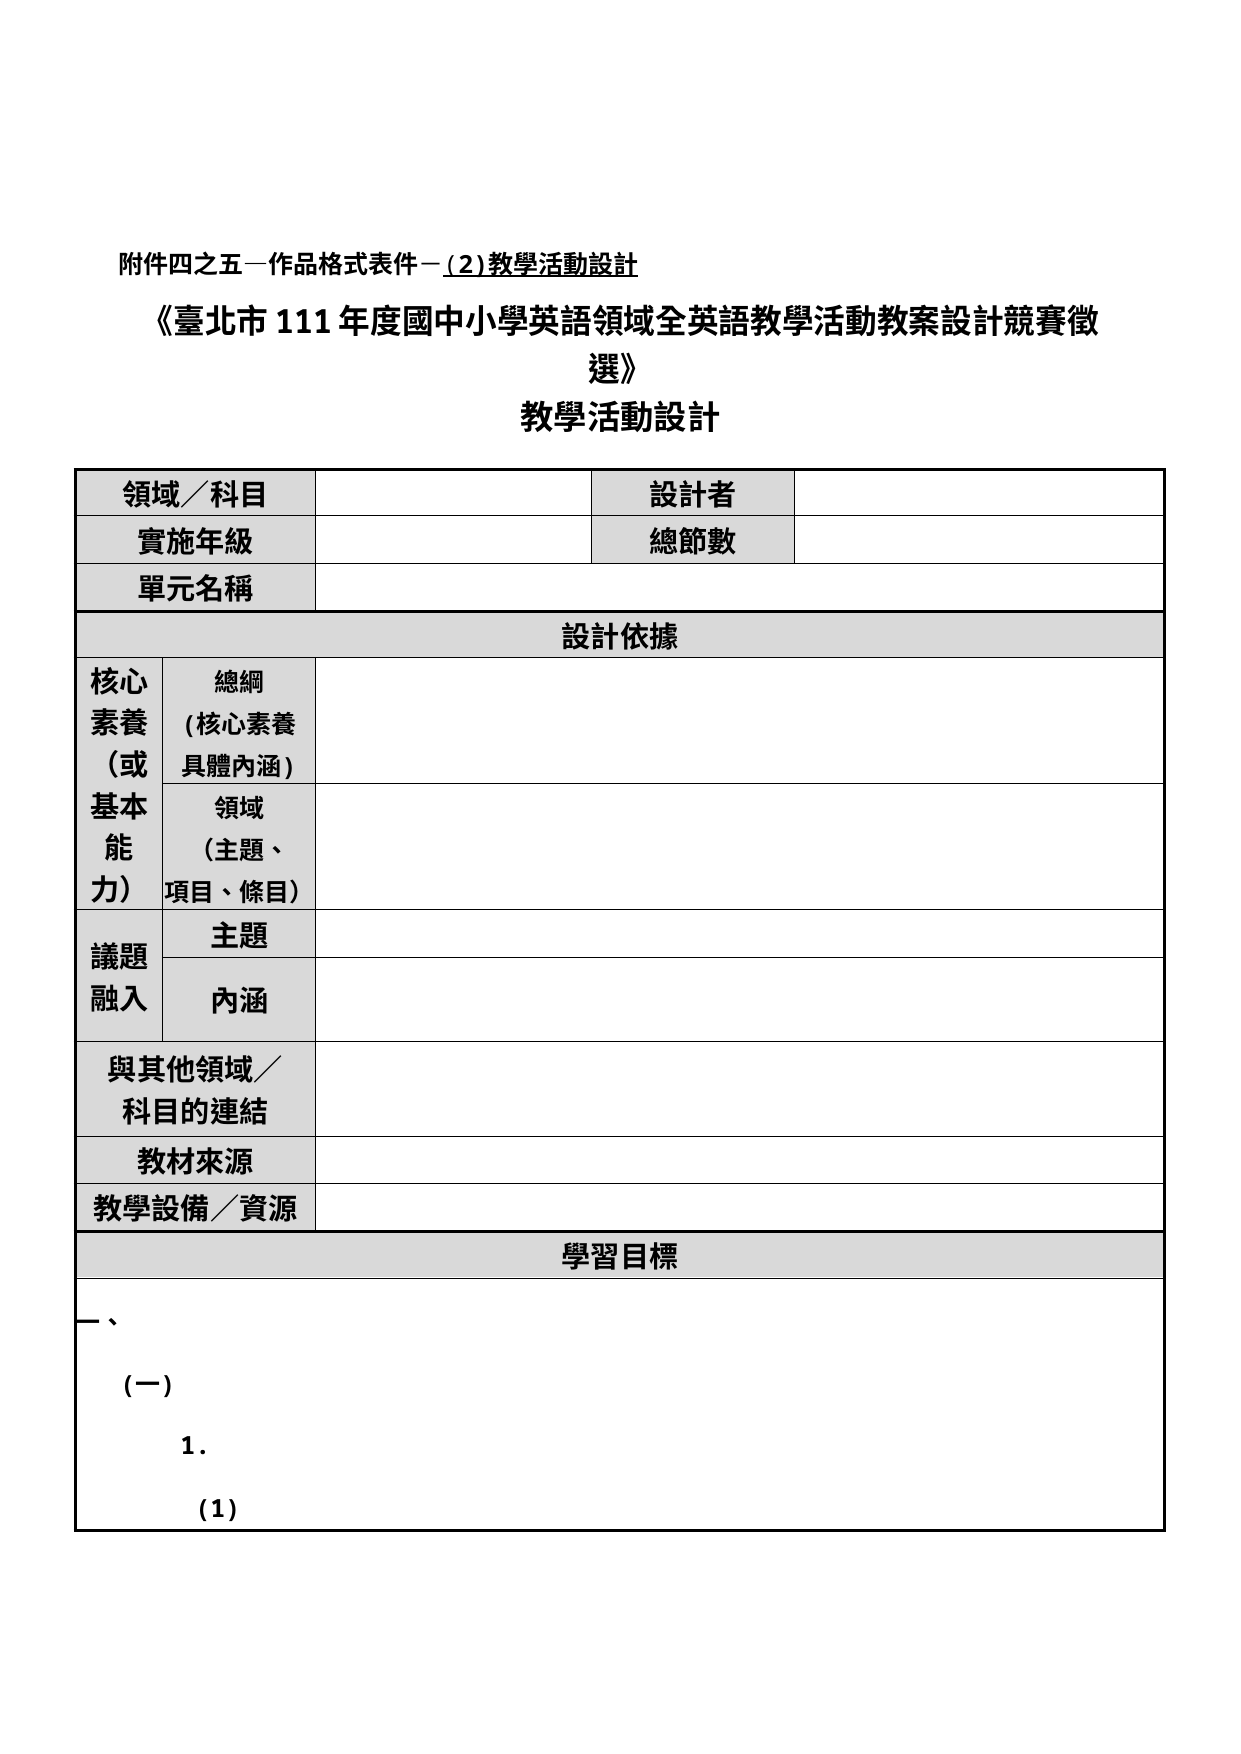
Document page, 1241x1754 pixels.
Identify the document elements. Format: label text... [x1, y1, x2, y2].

table_cell 總節數 [592, 516, 794, 563]
table_header 設計者 [592, 471, 794, 515]
table_cell [316, 658, 1163, 783]
table_cell 單元名稱 [77, 564, 315, 610]
table_cell [795, 516, 1163, 563]
table_header [795, 471, 1163, 515]
table_cell 議題融入 [77, 910, 162, 1041]
table_cell 核心素養（或基本能力） [77, 658, 162, 909]
table_header [316, 471, 591, 515]
table_cell [316, 958, 1163, 1041]
table_cell [316, 1042, 1163, 1136]
table_cell [316, 1184, 1163, 1230]
text 附件四之五—作品格式表件－(2)教學活動設計 [118, 221, 1122, 283]
table_cell [316, 784, 1163, 909]
table_cell 教學設備／資源 [77, 1184, 315, 1230]
table_cell [316, 516, 591, 563]
table_cell 與其他領域／ 科目的連結 [77, 1042, 315, 1136]
table_cell 教材來源 [77, 1137, 315, 1183]
text 《臺北市111年度國中小學英語領域全英語教學活動教案設計競賽徵選》 [118, 294, 1122, 391]
table_cell 總綱 (核心素養 具體內涵) [163, 658, 315, 783]
table_cell 一、 (一) 1. (1) [77, 1279, 1163, 1528]
text 教學活動設計 [118, 391, 1122, 439]
table_cell [316, 910, 1163, 957]
table_cell [316, 564, 1163, 610]
table_cell 內涵 [163, 958, 315, 1041]
table_header 領域／科目 [77, 471, 315, 515]
table_cell 設計依據 [77, 613, 1163, 657]
table_cell 主題 [163, 910, 315, 957]
table_cell [316, 1137, 1163, 1183]
table_cell 領域 （主題、 項目、條目） [163, 784, 315, 909]
table_cell 實施年級 [77, 516, 315, 563]
table_cell 學習目標 [77, 1233, 1163, 1277]
